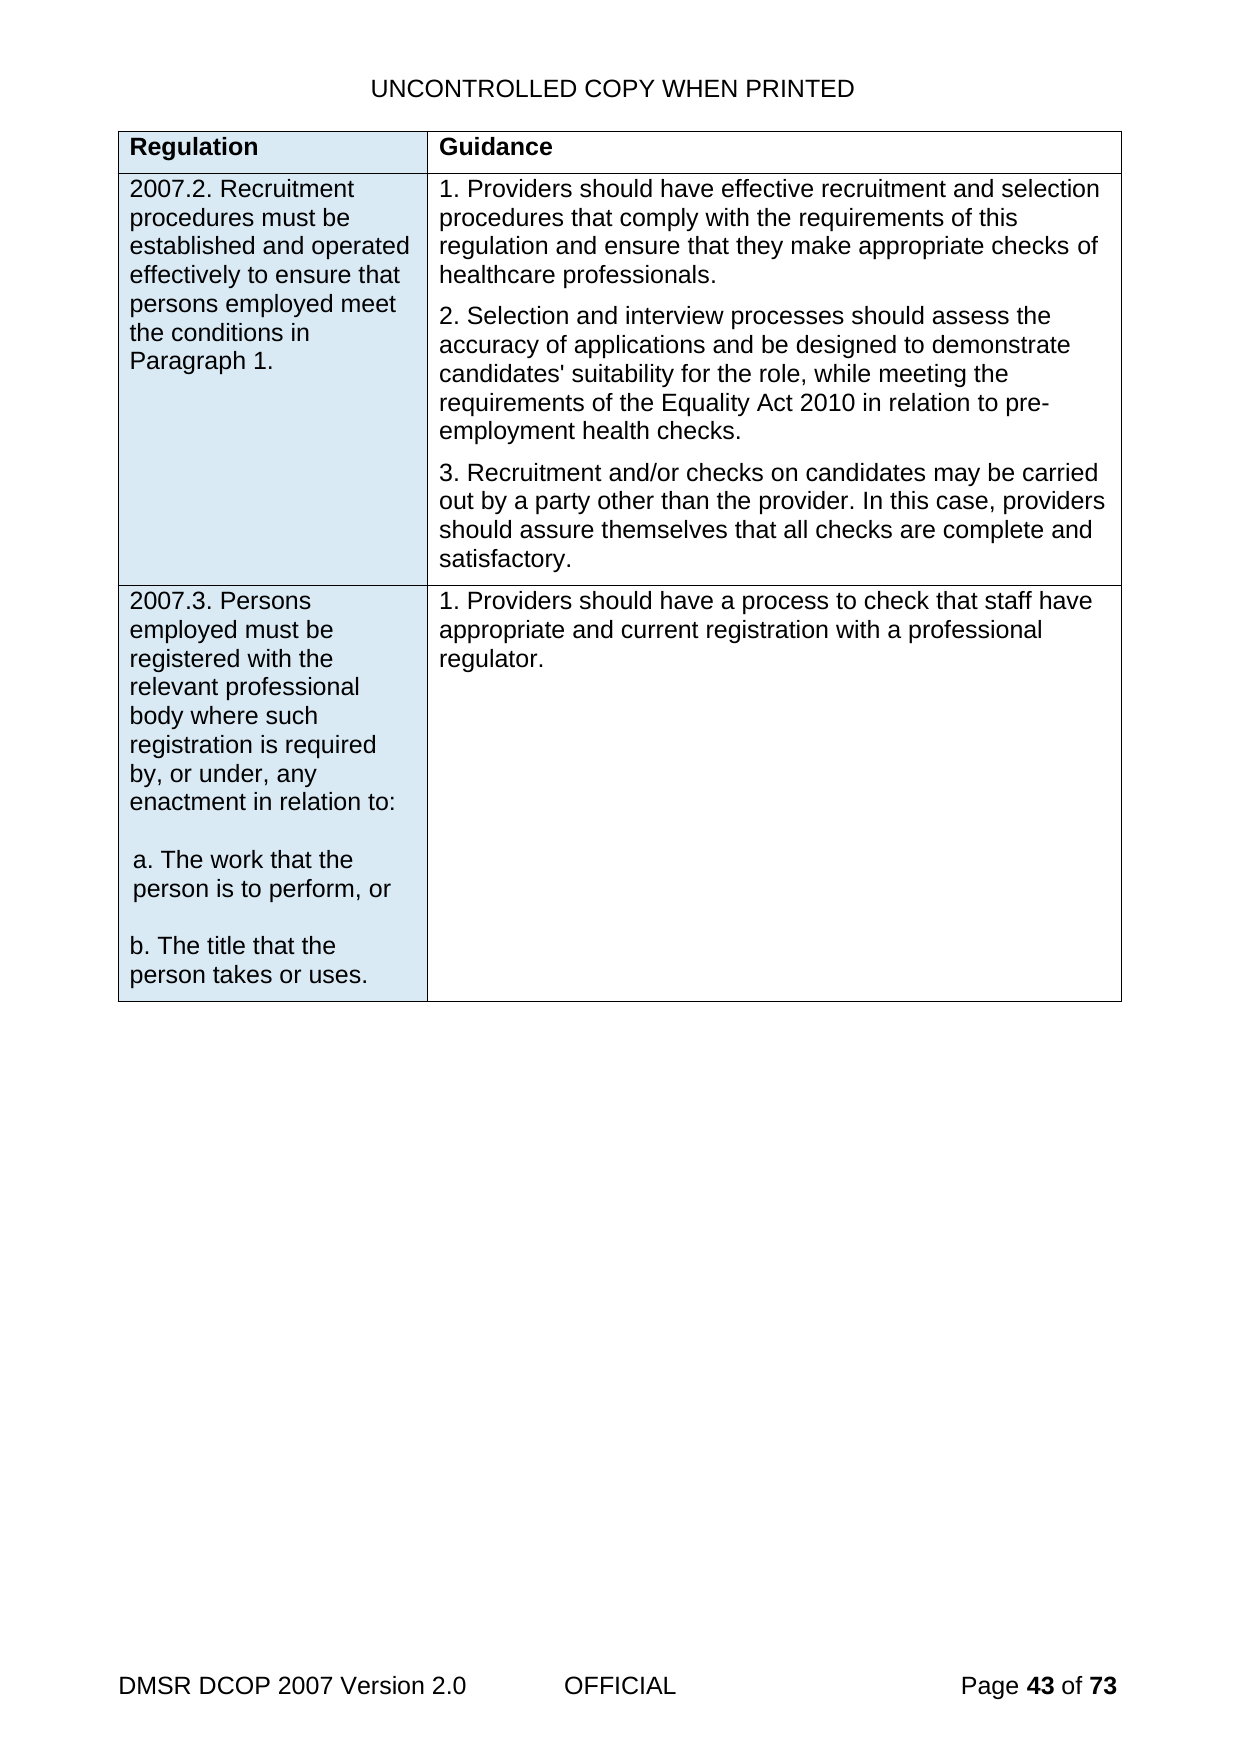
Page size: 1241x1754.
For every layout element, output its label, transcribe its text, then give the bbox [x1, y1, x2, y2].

table_cell 2007.2. Recruitment procedures must be established and operated effectively to ensure that persons employed meet the conditions in Paragraph 1. [119, 174, 427, 585]
table_header Guidance [428, 132, 1121, 173]
table_cell 1. Providers should have a process to check that staff have appropriate and current registration with a professional regulator. [428, 586, 1121, 1001]
table_header Regulation [119, 132, 427, 173]
table_cell 1. Providers should have effective recruitment and selection procedures that comply with the requirements of this regulation and ensure that they make appropriate checks of healthcare professionals. 2. Selection and interview processes should assess the accuracy of applications and be designed to demonstrate candidates' suitability for the role, while meeting the requirements of the Equality Act 2010 in relation to pre-employment health checks. 3. Recruitment and/or checks on candidates may be carried out by a party other than the provider. In this case, providers should assure themselves that all checks are complete and satisfactory. [428, 174, 1121, 585]
table_cell 2007.3. Persons employed must be registered with the relevant professional body where such registration is required by, or under, any enactment in relation to: a. The work that the person is to perform, or b. The title that the person takes or uses. [119, 586, 427, 1001]
